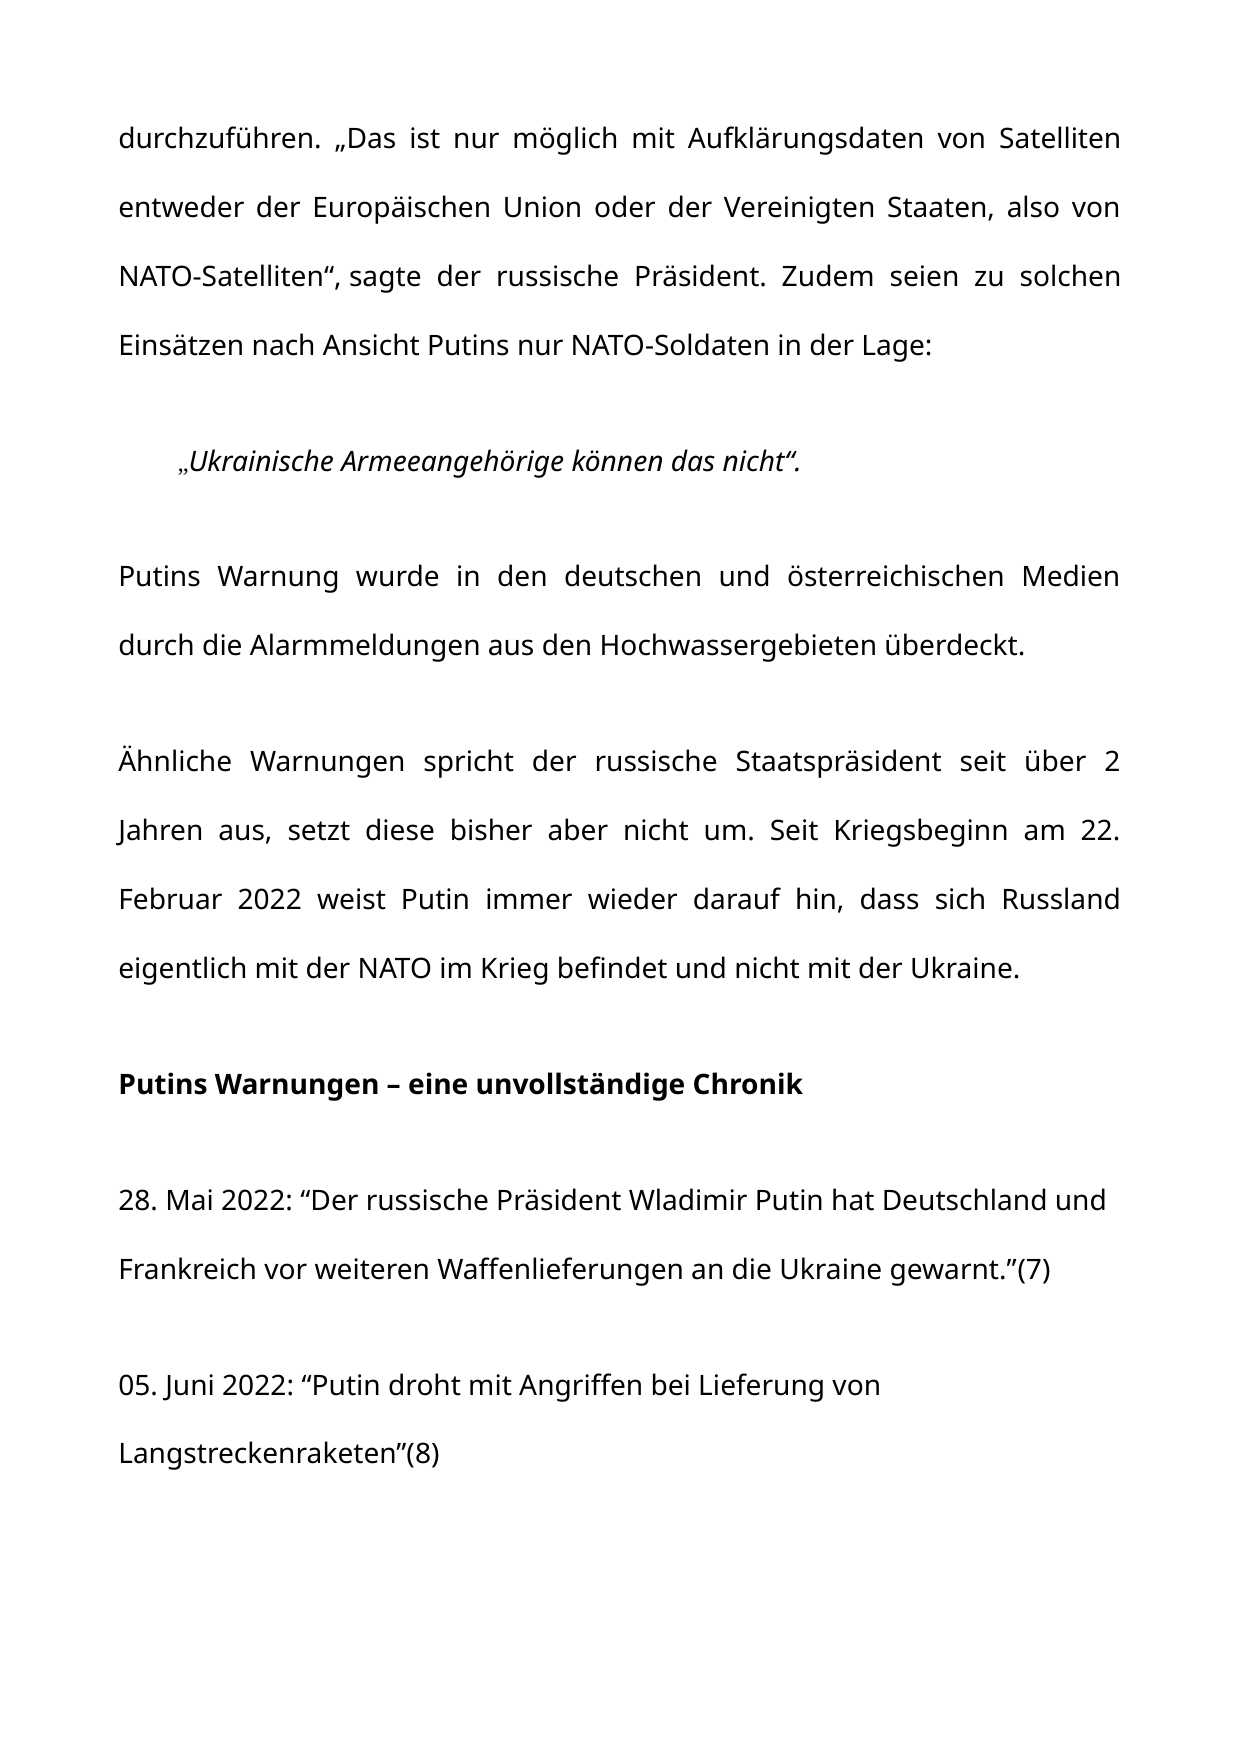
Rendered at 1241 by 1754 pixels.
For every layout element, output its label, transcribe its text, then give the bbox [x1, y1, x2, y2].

text Putins Warnung wurde in den deutschen und österreichischen Medien durch die Alarmmeldungen aus den Hochwassergebieten überdeckt. [118, 557, 1122, 664]
text Ähnliche Warnungen spricht der russische Staatspräsident seit über 2 Jahren aus, setzt diese bisher aber nicht um. Seit Kriegsbeginn am 22. Februar 2022 weist Putin immer wieder darauf hin, dass sich Russland eigentlich mit der NATO im Krieg befindet und nicht mit der Ukraine. [118, 741, 1122, 987]
text 28. Mai 2022: “Der russische Präsident Wladimir Putin hat Deutschland und Frankreich vor weiteren Waffenlieferungen an die Ukraine gewarnt.”(7) [118, 1180, 1122, 1287]
text „Ukrainische Armeeangehörige können das nicht“. [177, 441, 1063, 479]
text 05. Juni 2022: “Putin droht mit Angriffen bei Lieferung von Langstreckenraketen”(8) [118, 1365, 1122, 1472]
text durchzuführen. „Das ist nur möglich mit Aufklärungsdaten von Satelliten entweder der Europäischen Union oder der Vereinigten Staaten, also von NATO-Satelliten“, sagte der russische Präsident. Zudem seien zu solchen Einsätzen nach Ansicht Putins nur NATO-Soldaten in der Lage: [118, 118, 1122, 363]
text Putins Warnungen – eine unvollständige Chronik [118, 1064, 1122, 1102]
